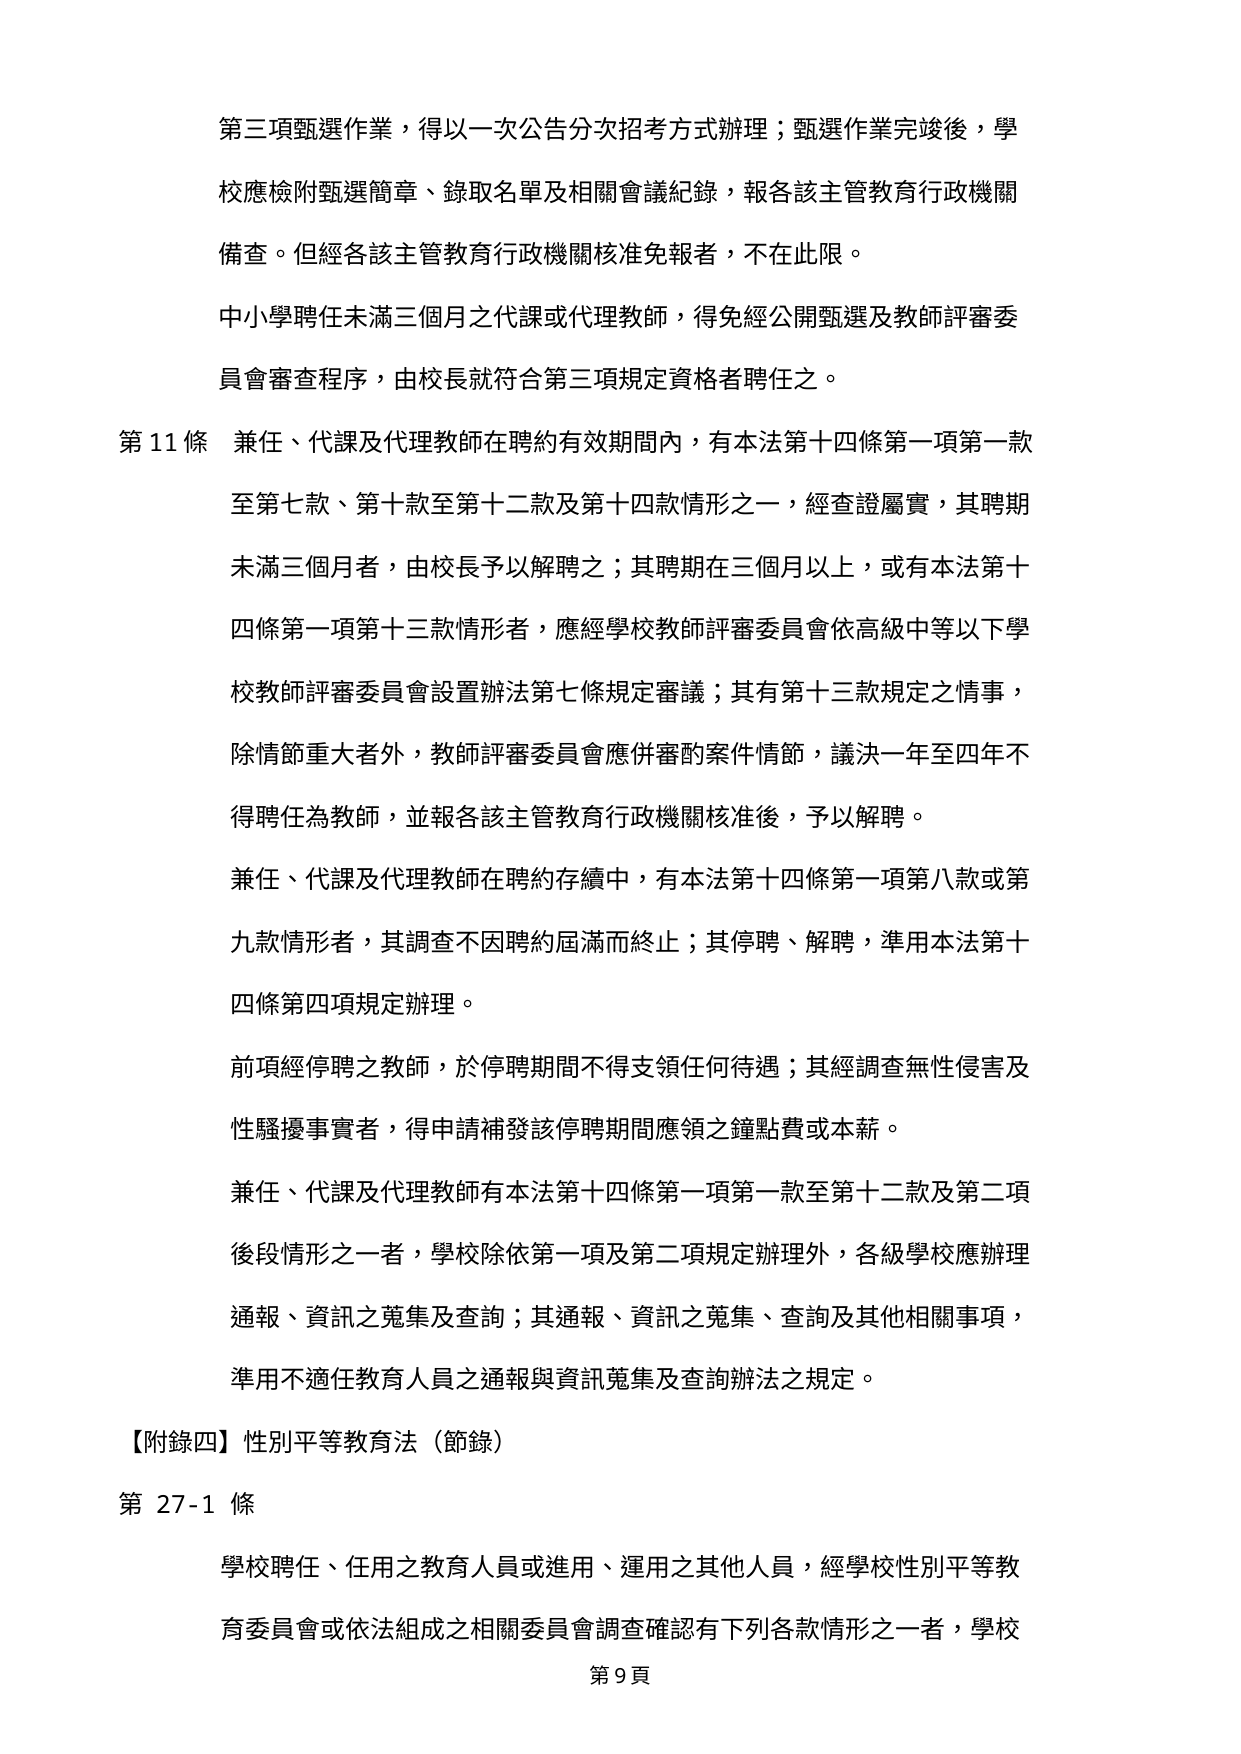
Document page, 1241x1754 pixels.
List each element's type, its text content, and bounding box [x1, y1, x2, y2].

text 第 27-1 條 [118, 1461, 1122, 1523]
text 備查。但經各該主管教育行政機關核准免報者，不在此限。 [218, 211, 1122, 273]
text 校應檢附甄選簡章、錄取名單及相關會議紀錄，報各該主管教育行政機關 [218, 148, 1122, 211]
text 第11條 兼任、代課及代理教師在聘約有效期間內，有本法第十四條第一項第一款 至第七款、第十款至第十二款及第十四款情形之一，經查證屬實，其聘期 未滿三個月者，由校長予以解聘之；其聘期在三個月以上，或有本法第十 四條第一項第十三款情形者，應經學校教師評審委員會依高級中等以下學 校教師評審委員會設置辦法第七條規定審議；其有第十三款規定之情事， 除情節重大者外，教師評審委員會應併審酌案件情節，議決一年至四年不 得聘任為教師，並報各該主管教育行政機關核准後，予以解聘。 兼任、代課及代理教師在聘約存續中，有本法第十四條第一項第八款或第 九款情形者，其調查不因聘約屆滿而終止；其停聘、解聘，準用本法第十 四條第四項規定辦理。 前項經停聘之教師，於停聘期間不得支領任何待遇；其經調查無性侵害及 性騷擾事實者，得申請補發該停聘期間應領之鐘點費或本薪。 兼任、代課及代理教師有本法第十四條第一項第一款至第十二款及第二項 後段情形之一者，學校除依第一項及第二項規定辦理外，各級學校應辦理 通報、資訊之蒐集及查詢；其通報、資訊之蒐集、查詢及其他相關事項， 準用不適任教育人員之通報與資訊蒐集及查詢辦法之規定。 [118, 398, 1122, 1398]
text 學校聘任、任用之教育人員或進用、運用之其他人員，經學校性別平等教 [118, 1523, 1122, 1586]
text 中小學聘任未滿三個月之代課或代理教師，得免經公開甄選及教師評審委 [218, 273, 1122, 336]
text 育委員會或依法組成之相關委員會調查確認有下列各款情形之一者，學校 [118, 1586, 1122, 1648]
text 第三項甄選作業，得以一次公告分次招考方式辦理；甄選作業完竣後，學 [218, 86, 1122, 148]
text 【附錄四】性別平等教育法（節錄） [118, 1398, 1122, 1461]
text 員會審查程序，由校長就符合第三項規定資格者聘任之。 [218, 336, 1122, 398]
